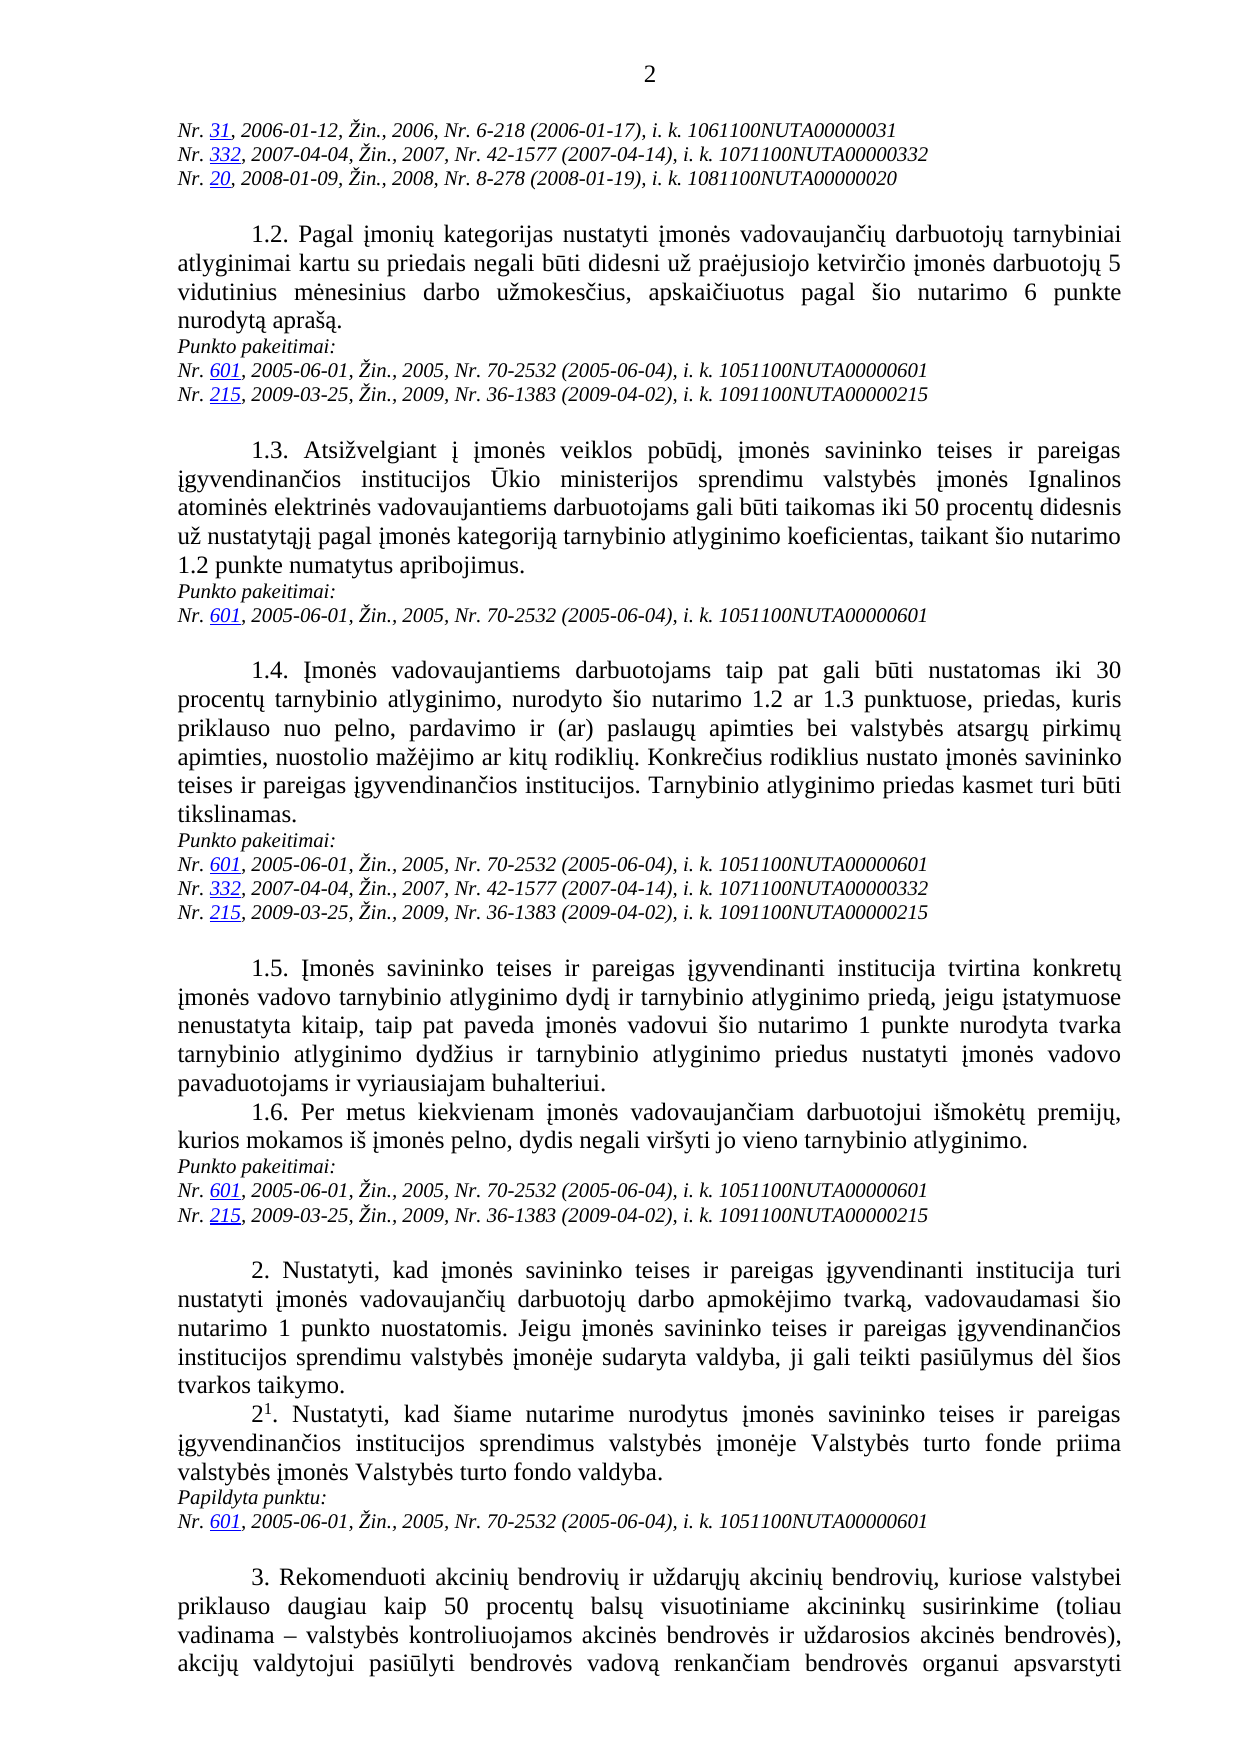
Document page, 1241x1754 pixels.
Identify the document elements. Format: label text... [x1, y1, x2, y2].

text Papildyta punktu: [177, 1485, 1122, 1509]
text 1.6. Per metus kiekvienam įmonės vadovaujančiam darbuotojui išmokėtų premijų, kurios mokamos iš įmonės pelno, dydis negali viršyti jo vieno tarnybinio atlyginimo. [177, 1097, 1122, 1154]
text Punkto pakeitimai: [177, 828, 1122, 852]
text 21. Nustatyti, kad šiame nutarime nurodytus įmonės savininko teises ir pareigas įgyvendinančios institucijos sprendimus valstybės įmonėje Valstybės turto fonde priima valstybės įmonės Valstybės turto fondo valdyba. [177, 1399, 1122, 1485]
text Nr. 332, 2007-04-04, Žin., 2007, Nr. 42-1577 (2007-04-14), i. k. 1071100NUTA00000332 [177, 876, 1122, 900]
text Nr. 601, 2005-06-01, Žin., 2005, Nr. 70-2532 (2005-06-04), i. k. 1051100NUTA00000601 [177, 852, 1122, 876]
text Nr. 215, 2009-03-25, Žin., 2009, Nr. 36-1383 (2009-04-02), i. k. 1091100NUTA00000215 [177, 900, 1122, 924]
text Punkto pakeitimai: [177, 1154, 1122, 1178]
text 1.4. Įmonės vadovaujantiems darbuotojams taip pat gali būti nustatomas iki 30 procentų tarnybinio atlyginimo, nurodyto šio nutarimo 1.2 ar 1.3 punktuose, priedas, kuris priklauso nuo pelno, pardavimo ir (ar) paslaugų apimties bei valstybės atsargų pirkimų apimties, nuostolio mažėjimo ar kitų rodiklių. Konkrečius rodiklius nustato įmonės savininko teises ir pareigas įgyvendinančios institucijos. Tarnybinio atlyginimo priedas kasmet turi būti tikslinamas. [177, 656, 1122, 828]
text 3. Rekomenduoti akcinių bendrovių ir uždarųjų akcinių bendrovių, kuriose valstybei priklauso daugiau kaip 50 procentų balsų visuotiniame akcininkų susirinkime (toliau vadinama – valstybės kontroliuojamos akcinės bendrovės ir uždarosios akcinės bendrovės), akcijų valdytojui pasiūlyti bendrovės vadovą renkančiam bendrovės organui apsvarstyti [177, 1562, 1122, 1677]
text Punkto pakeitimai: [177, 579, 1122, 603]
text Nr. 215, 2009-03-25, Žin., 2009, Nr. 36-1383 (2009-04-02), i. k. 1091100NUTA00000215 [177, 382, 1122, 406]
text 1.5. Įmonės savininko teises ir pareigas įgyvendinanti institucija tvirtina konkretų įmonės vadovo tarnybinio atlyginimo dydį ir tarnybinio atlyginimo priedą, jeigu įstatymuose nenustatyta kitaip, taip pat paveda įmonės vadovui šio nutarimo 1 punkte nurodyta tvarka tarnybinio atlyginimo dydžius ir tarnybinio atlyginimo priedus nustatyti įmonės vadovo pavaduotojams ir vyriausiajam buhalteriui. [177, 953, 1122, 1097]
text Nr. 215, 2009-03-25, Žin., 2009, Nr. 36-1383 (2009-04-02), i. k. 1091100NUTA00000215 [177, 1202, 1122, 1227]
text Nr. 332, 2007-04-04, Žin., 2007, Nr. 42-1577 (2007-04-14), i. k. 1071100NUTA00000332 [177, 142, 1122, 166]
text Nr. 601, 2005-06-01, Žin., 2005, Nr. 70-2532 (2005-06-04), i. k. 1051100NUTA00000601 [177, 603, 1122, 627]
text 2. Nustatyti, kad įmonės savininko teises ir pareigas įgyvendinanti institucija turi nustatyti įmonės vadovaujančių darbuotojų darbo apmokėjimo tvarką, vadovaudamasi šio nutarimo 1 punkto nuostatomis. Jeigu įmonės savininko teises ir pareigas įgyvendinančios institucijos sprendimu valstybės įmonėje sudaryta valdyba, ji gali teikti pasiūlymus dėl šios tvarkos taikymo. [177, 1255, 1122, 1399]
text Punkto pakeitimai: [177, 334, 1122, 358]
text Nr. 20, 2008-01-09, Žin., 2008, Nr. 8-278 (2008-01-19), i. k. 1081100NUTA00000020 [177, 166, 1122, 190]
text 1.2. Pagal įmonių kategorijas nustatyti įmonės vadovaujančių darbuotojų tarnybiniai atlyginimai kartu su priedais negali būti didesni už praėjusiojo ketvirčio įmonės darbuotojų 5 vidutinius mėnesinius darbo užmokesčius, apskaičiuotus pagal šio nutarimo 6 punkte nurodytą aprašą. [177, 219, 1122, 334]
text Nr. 31, 2006-01-12, Žin., 2006, Nr. 6-218 (2006-01-17), i. k. 1061100NUTA00000031 [177, 118, 1122, 142]
text 1.3. Atsižvelgiant į įmonės veiklos pobūdį, įmonės savininko teises ir pareigas įgyvendinančios institucijos Ūkio ministerijos sprendimu valstybės įmonės Ignalinos atominės elektrinės vadovaujantiems darbuotojams gali būti taikomas iki 50 procentų didesnis už nustatytąjį pagal įmonės kategoriją tarnybinio atlyginimo koeficientas, taikant šio nutarimo 1.2 punkte numatytus apribojimus. [177, 435, 1122, 579]
text Nr. 601, 2005-06-01, Žin., 2005, Nr. 70-2532 (2005-06-04), i. k. 1051100NUTA00000601 [177, 1178, 1122, 1202]
text Nr. 601, 2005-06-01, Žin., 2005, Nr. 70-2532 (2005-06-04), i. k. 1051100NUTA00000601 [177, 358, 1122, 382]
text Nr. 601, 2005-06-01, Žin., 2005, Nr. 70-2532 (2005-06-04), i. k. 1051100NUTA00000601 [177, 1509, 1122, 1533]
